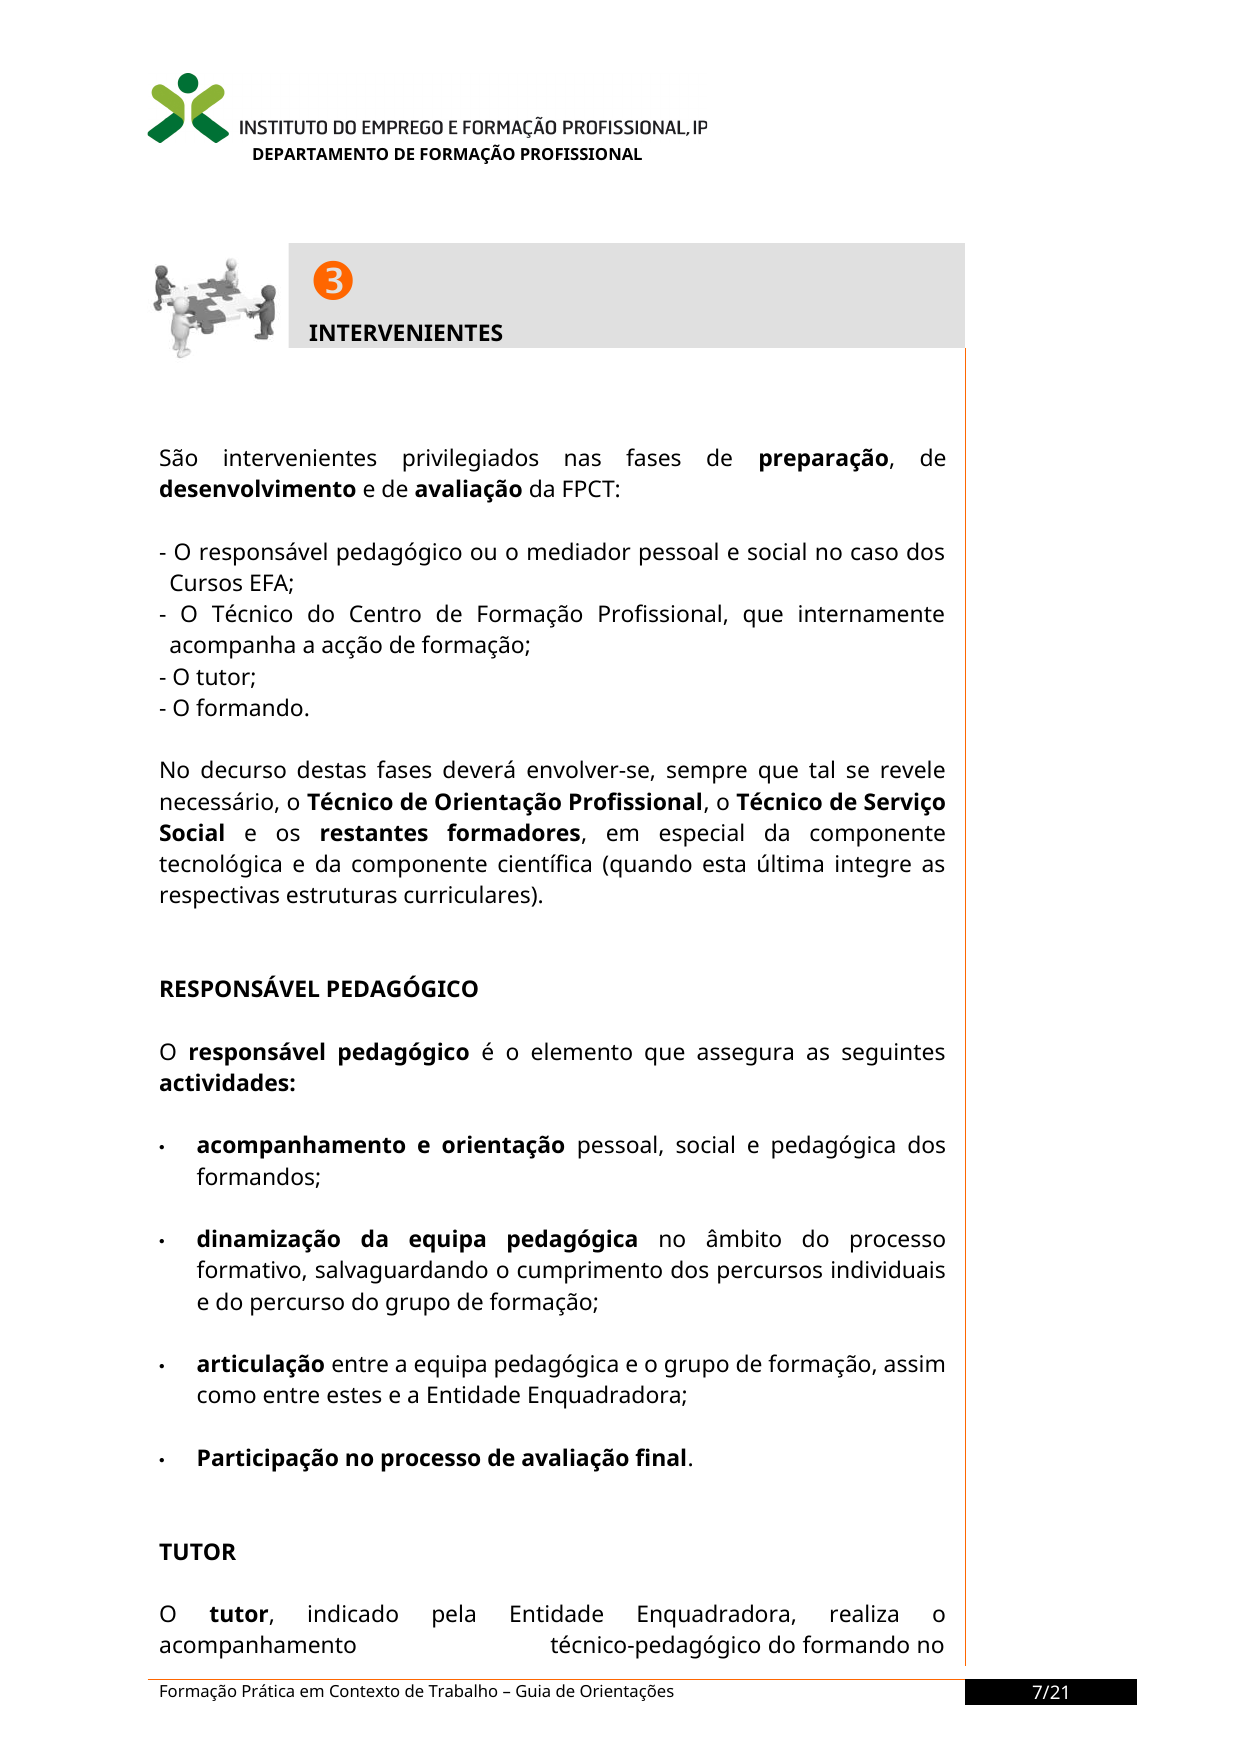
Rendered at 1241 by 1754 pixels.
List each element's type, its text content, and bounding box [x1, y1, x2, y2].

table_cell São intervenientes privilegiados nas fases de preparação, de desenvolvimento e de avaliação da FPCT: - O responsável pedagógico ou o mediador pessoal e social no caso dos Cursos EFA; - O Técnico do Centro de Formação Profissional, que internamente acompanha a acção de formação; - O tutor; - O formando. No decurso destas fases deverá envolver-se, sempre que tal se revele necessário, o Técnico de Orientação Profissional, o Técnico de Serviço Social e os restantes formadores, em especial da componente tecnológica e da componente científica (quando esta última integre as respectivas estruturas curriculares). RESPONSÁVEL PEDAGÓGICO O responsável pedagógico é o elemento que assegura as seguintes actividades: acompanhamento e orientação pessoal, social e pedagógica dos formandos; dinamização da equipa pedagógica no âmbito do processo formativo, salvaguardando o cumprimento dos percursos individuais e do percurso do grupo de formação; articulação entre a equipa pedagógica e o grupo de formação, assim como entre estes e a Entidade Enquadradora; Participação no processo de avaliação final. TUTOR O tutor, indicado pela Entidade Enquadradora, realiza o acompanhamento técnico-pedagógico do formando no [148, 348, 965, 1666]
table_cell [966, 348, 1137, 1666]
table_header  INTERVENIENTES [289, 243, 965, 348]
table_header [965, 243, 1137, 348]
